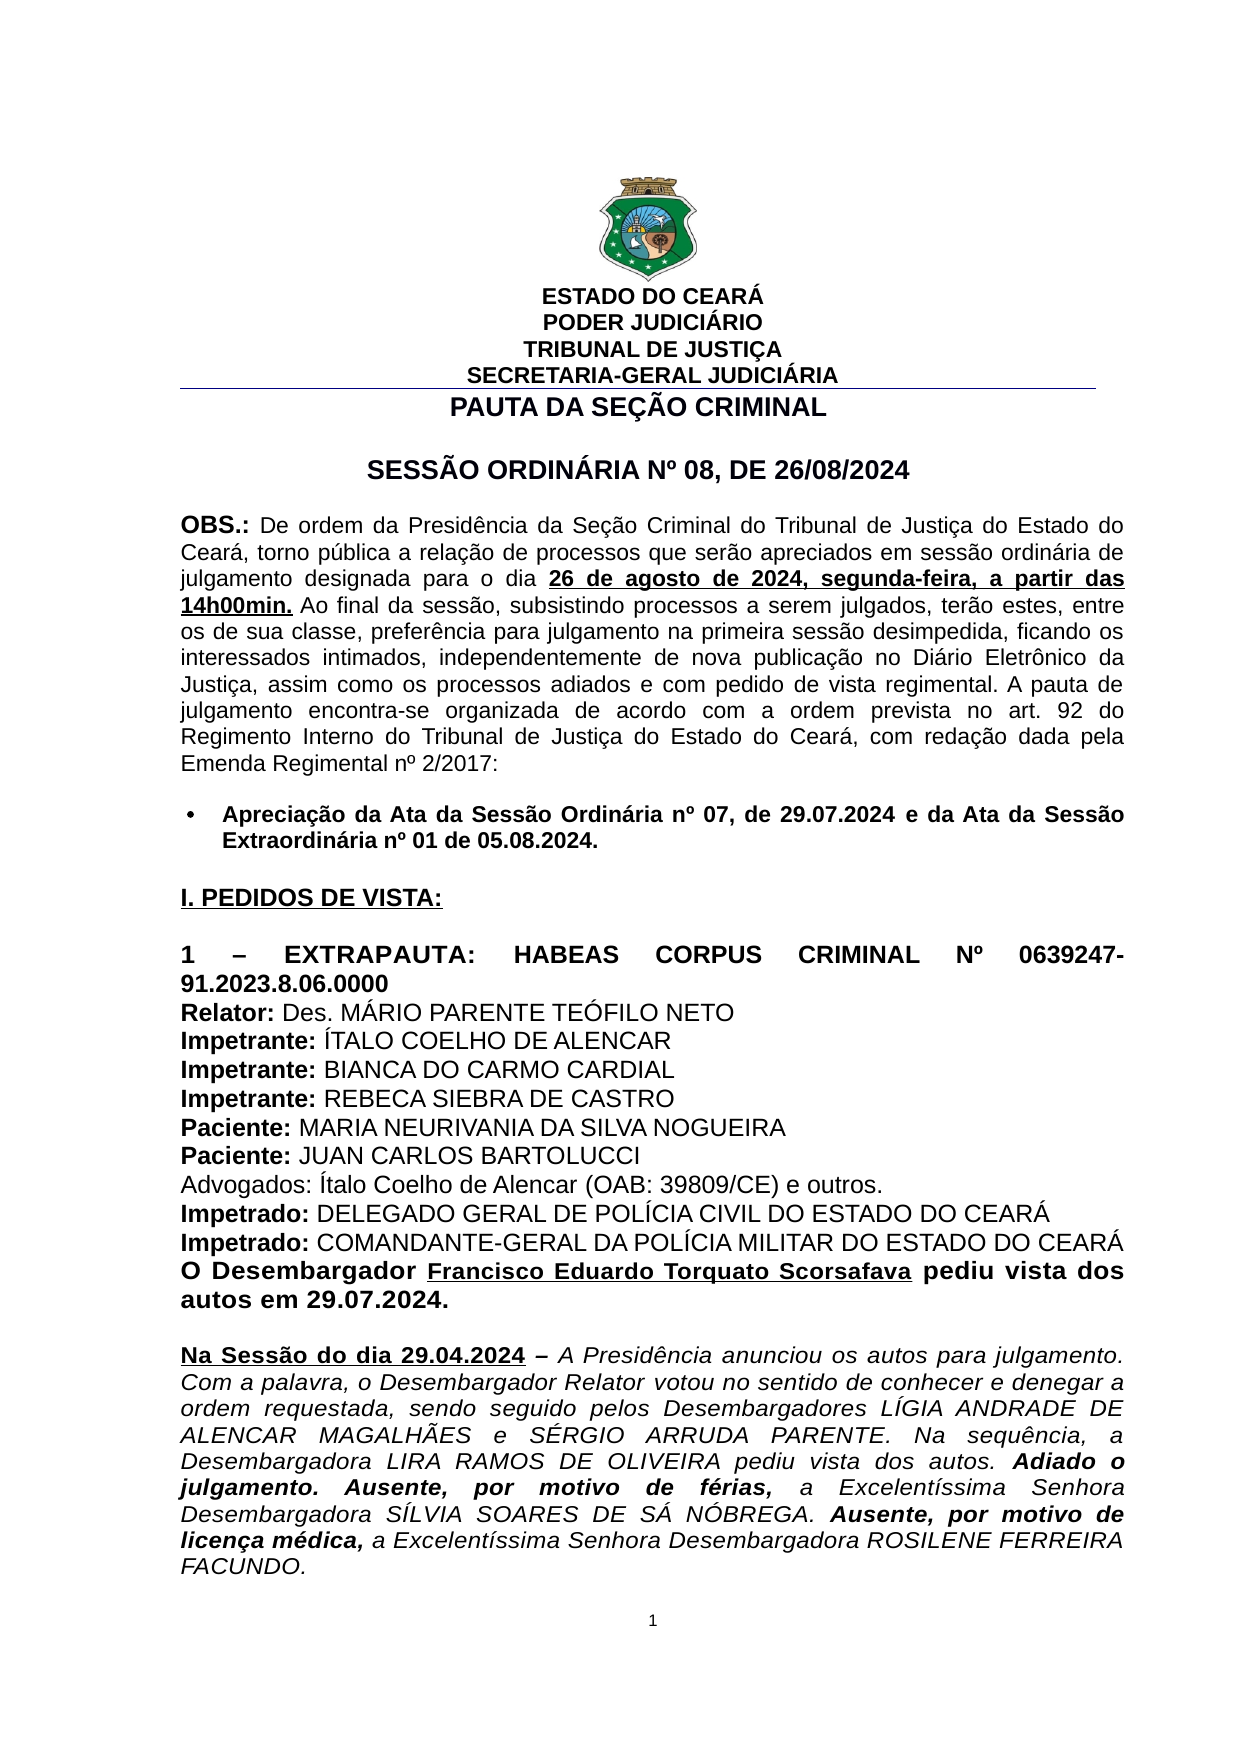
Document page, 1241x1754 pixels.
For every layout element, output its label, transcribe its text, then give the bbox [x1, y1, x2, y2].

text 1 – EXTRAPAUTA: HABEAS CORPUS CRIMINAL Nº 0639247-91.2023.8.06.0000 [180, 940, 1125, 997]
text ESTADO DO CEARÁ [180, 283, 1125, 309]
text O Desembargador Francisco Eduardo Torquato Scorsafava pediu vista dos autos em 29.07.2024. [180, 1256, 1125, 1314]
text I. PEDIDOS DE VISTA: [180, 882, 1125, 911]
text Impetrado: DELEGADO GERAL DE POLÍCIA CIVIL DO ESTADO DO CEARÁ [180, 1199, 1125, 1227]
text Advogados: Ítalo Coelho de Alencar (OAB: 39809/CE) e outros. [180, 1170, 1125, 1199]
picture [598, 176, 698, 283]
list Apreciação da Ata da Sessão Ordinária nº 07, de 29.07.2024 e da Ata da Sessão Extraordinária nº 01 de 05.08.2024. [186, 801, 1125, 854]
text OBS.: De ordem da Presidência da Seção Criminal do Tribunal de Justiça do Estado do Ceará, torno pública a relação de processos que serão apreciados em sessão ordinária de julgamento designada para o dia 26 de agosto de 2024, segunda-feira, a partir das 14h00min. Ao final da sessão, subsistindo processos a serem julgados, terão estes, entre os de sua classe, preferência para julgamento na primeira sessão desimpedida, ficando os interessados intimados, independentemente de nova publicação no Diário Eletrônico da Justiça, assim como os processos adiados e com pedido de vista regimental. A pauta de julgamento encontra-se organizada de acordo com a ordem prevista no art. 92 do Regimento Interno do Tribunal de Justiça do Estado do Ceará, com redação dada pela Emenda Regimental nº 2/2017: [180, 510, 1125, 776]
text SECRETARIA-GERAL JUDICIÁRIA [180, 362, 1125, 388]
text Paciente: MARIA NEURIVANIA DA SILVA NOGUEIRA [180, 1112, 1125, 1141]
text Sessão ordinária nº 08, de 26/08/2024 [180, 451, 1096, 485]
text TRIBUNAL DE JUSTIÇA [180, 336, 1125, 362]
text Impetrante: BIANCA DO CARMO CARDIAL [180, 1055, 1125, 1084]
text PODER JUDICIÁRIO [180, 309, 1125, 336]
text Impetrante: REBECA SIEBRA DE CASTRO [180, 1084, 1125, 1112]
text PAUTA DA SEÇÃO CRIMINAL [180, 389, 1096, 423]
text Paciente: JUAN CARLOS BARTOLUCCI [180, 1141, 1125, 1170]
text Impetrado: COMANDANTE-GERAL DA POLÍCIA MILITAR DO ESTADO DO CEARÁ [180, 1227, 1125, 1256]
text Na Sessão do dia 29.04.2024 – A Presidência anunciou os autos para julgamento. Com a palavra, o Desembargador Relator votou no sentido de conhecer e denegar a ordem requestada, sendo seguido pelos Desembargadores LÍGIA ANDRADE DE ALENCAR MAGALHÃES e SÉRGIO ARRUDA PARENTE. Na sequência, a Desembargadora LIRA RAMOS DE OLIVEIRA pediu vista dos autos. Adiado o julgamento. Ausente, por motivo de férias, a Excelentíssima Senhora Desembargadora SÍLVIA SOARES DE SÁ NÓBREGA. Ausente, por motivo de licença médica, a Excelentíssima Senhora Desembargadora ROSILENE FERREIRA FACUNDO. [180, 1342, 1125, 1580]
text Relator: Des. MÁRIO PARENTE TEÓFILO NETO [180, 997, 1125, 1026]
text Impetrante: ÍTALO COELHO DE ALENCAR [180, 1026, 1125, 1055]
